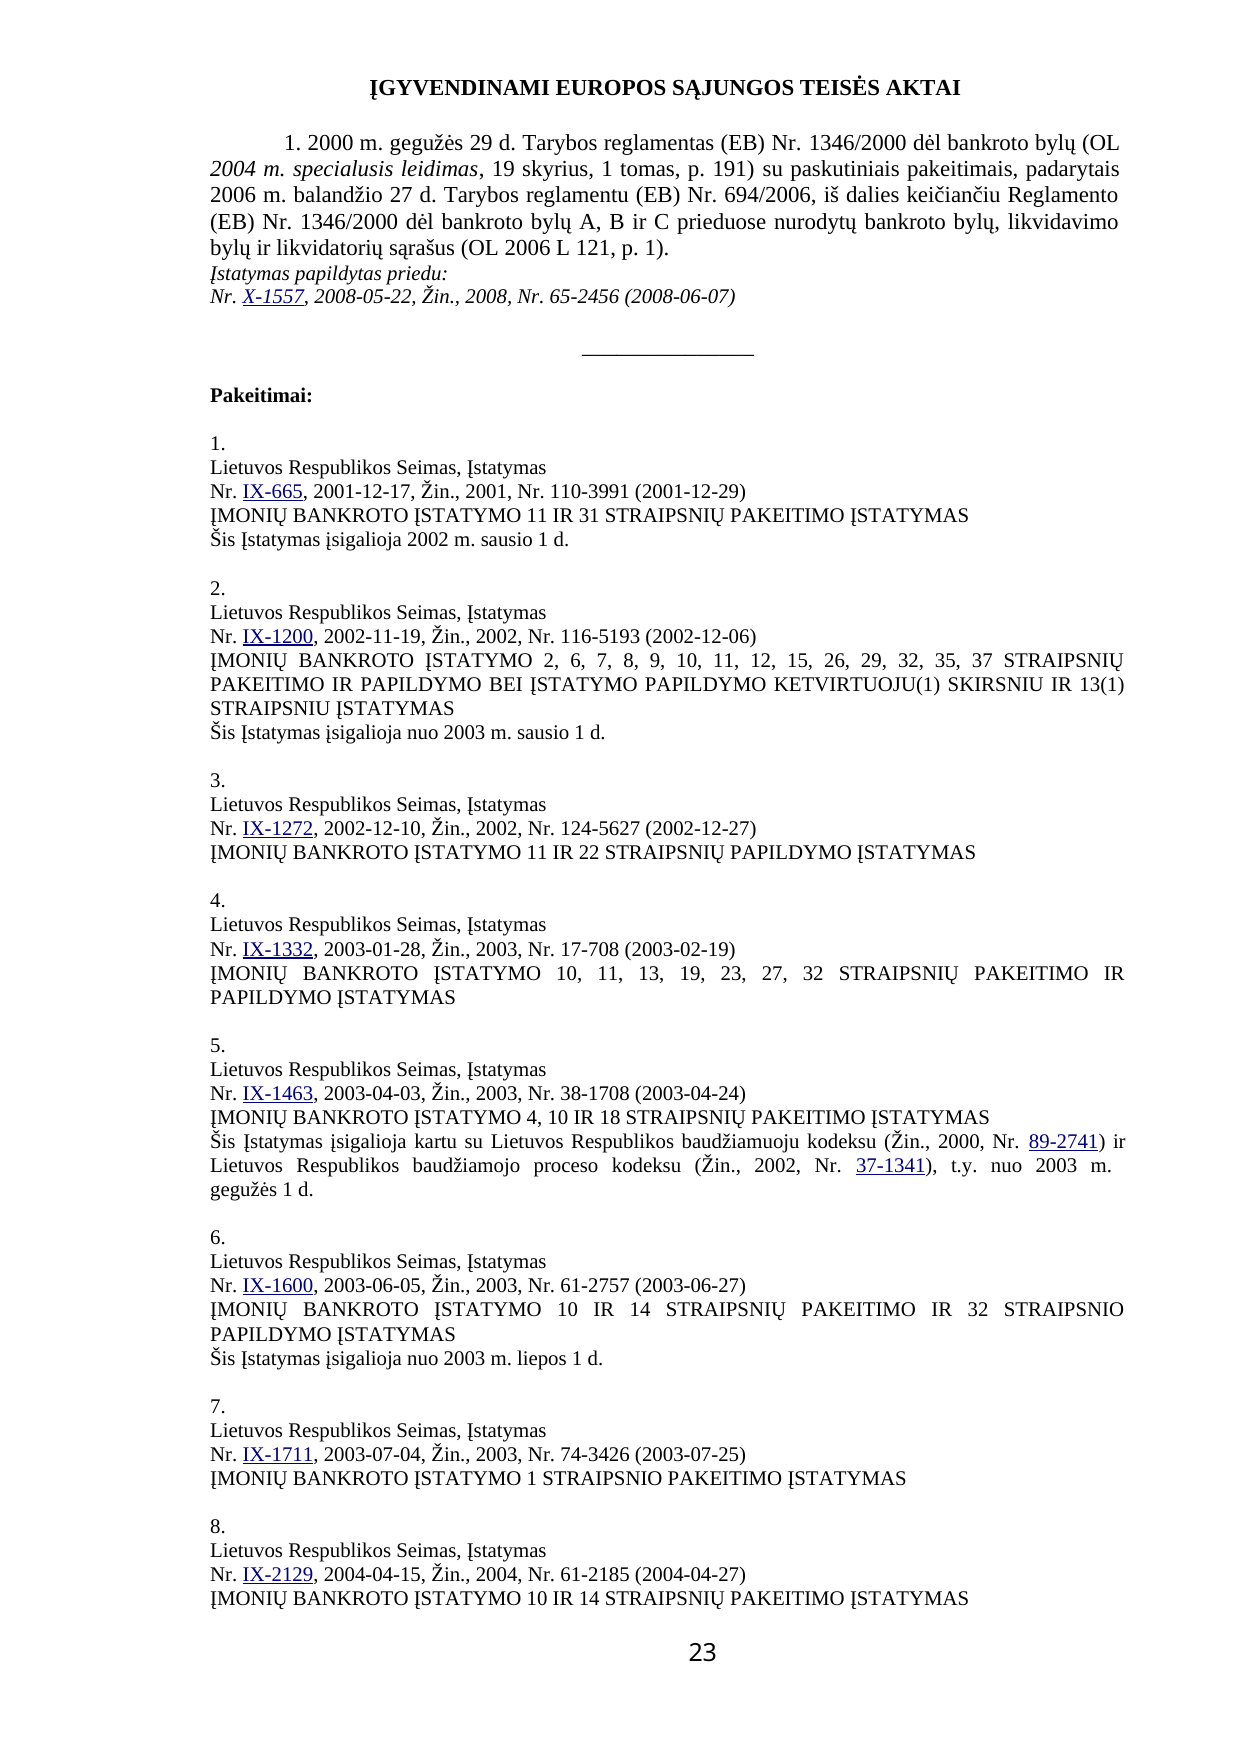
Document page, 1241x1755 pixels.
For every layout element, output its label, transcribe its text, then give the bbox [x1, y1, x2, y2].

text Lietuvos Respublikos Seimas, Įstatymas [210, 1249, 1126, 1273]
text Nr. IX-1463, 2003-04-03, Žin., 2003, Nr. 38-1708 (2003-04-24) [210, 1081, 1126, 1105]
text ĮMONIŲ BANKROTO ĮSTATYMO 10 IR 14 STRAIPSNIŲ PAKEITIMO IR 32 STRAIPSNIO PAPILDYMO ĮSTATYMAS [210, 1297, 1126, 1346]
text Šis Įstatymas įsigalioja 2002 m. sausio 1 d. [210, 527, 1126, 551]
text Nr. IX-1600, 2003-06-05, Žin., 2003, Nr. 61-2757 (2003-06-27) [210, 1273, 1126, 1297]
text 1. 2000 m. gegužės 29 d. Tarybos reglamentas (EB) Nr. 1346/2000 dėl bankroto bylų (OL 2004 m. specialusis leidimas, 19 skyrius, 1 tomas, p. 191) su paskutiniais pakeitimais, padarytais 2006 m. balandžio 27 d. Tarybos reglamentu (EB) Nr. 694/2006, iš dalies keičiančiu Reglamento (EB) Nr. 1346/2000 dėl bankroto bylų A, B ir C prieduose nurodytų bankroto bylų, likvidavimo bylų ir likvidatorių sąrašus (OL 2006 L 121, p. 1). [210, 129, 1120, 260]
text Lietuvos Respublikos Seimas, Įstatymas [210, 792, 1126, 816]
text Nr. X-1557, 2008-05-22, Žin., 2008, Nr. 65-2456 (2008-06-07) [210, 284, 1120, 308]
text _______________ [210, 333, 1126, 359]
text Nr. IX-2129, 2004-04-15, Žin., 2004, Nr. 61-2185 (2004-04-27) [210, 1562, 1120, 1586]
text 3. [210, 768, 1126, 792]
text ĮMONIŲ BANKROTO ĮSTATYMO 11 IR 31 STRAIPSNIŲ PAKEITIMO ĮSTATYMAS [210, 503, 1126, 527]
text Lietuvos Respublikos Seimas, Įstatymas [210, 912, 1126, 936]
text 7. [210, 1394, 1120, 1418]
text Lietuvos Respublikos Seimas, Įstatymas [210, 1538, 1120, 1562]
text Lietuvos Respublikos Seimas, Įstatymas [210, 1418, 1120, 1442]
text 1. [210, 431, 1126, 455]
text ĮMONIŲ BANKROTO ĮSTATYMO 10 IR 14 STRAIPSNIŲ PAKEITIMO ĮSTATYMAS [210, 1586, 1120, 1610]
text Nr. IX-1332, 2003-01-28, Žin., 2003, Nr. 17-708 (2003-02-19) [210, 936, 1126, 961]
text Pakeitimai: [210, 383, 1126, 407]
text 8. [210, 1514, 1120, 1538]
text ĮMONIŲ BANKROTO ĮSTATYMO 1 STRAIPSNIO PAKEITIMO ĮSTATYMAS [210, 1466, 1120, 1490]
text 2. [210, 576, 1126, 599]
text Nr. IX-1711, 2003-07-04, Žin., 2003, Nr. 74-3426 (2003-07-25) [210, 1442, 1120, 1466]
text 5. [210, 1033, 1126, 1057]
subtitle ĮGYVENDINAMI EUROPOS SĄJUNGOS TEISĖS AKTAI [210, 73, 1120, 100]
text Lietuvos Respublikos Seimas, Įstatymas [210, 599, 1126, 624]
text Šis Įstatymas įsigalioja kartu su Lietuvos Respublikos baudžiamuoju kodeksu (Žin., 2000, Nr. 89-2741) ir Lietuvos Respublikos baudžiamojo proceso kodeksu (Žin., 2002, Nr. 37-1341), t.y. nuo 2003 m. gegužės 1 d. [210, 1129, 1126, 1201]
text Lietuvos Respublikos Seimas, Įstatymas [210, 1057, 1126, 1081]
text ĮMONIŲ BANKROTO ĮSTATYMO 4, 10 IR 18 STRAIPSNIŲ PAKEITIMO ĮSTATYMAS [210, 1105, 1126, 1129]
text Nr. IX-665, 2001-12-17, Žin., 2001, Nr. 110-3991 (2001-12-29) [210, 479, 1126, 503]
text Šis Įstatymas įsigalioja nuo 2003 m. liepos 1 d. [210, 1346, 1126, 1369]
text ĮMONIŲ BANKROTO ĮSTATYMO 10, 11, 13, 19, 23, 27, 32 STRAIPSNIŲ PAKEITIMO IR PAPILDYMO ĮSTATYMAS [210, 961, 1126, 1009]
text Įstatymas papildytas priedu: [210, 260, 1120, 284]
text Nr. IX-1272, 2002-12-10, Žin., 2002, Nr. 124-5627 (2002-12-27) [210, 816, 1126, 840]
text Lietuvos Respublikos Seimas, Įstatymas [210, 455, 1126, 479]
text ĮMONIŲ BANKROTO ĮSTATYMO 11 IR 22 STRAIPSNIŲ PAPILDYMO ĮSTATYMAS [210, 840, 1126, 864]
text Šis Įstatymas įsigalioja nuo 2003 m. sausio 1 d. [210, 720, 1126, 744]
text Nr. IX-1200, 2002-11-19, Žin., 2002, Nr. 116-5193 (2002-12-06) [210, 624, 1126, 648]
text 4. [210, 888, 1126, 912]
text ĮMONIŲ BANKROTO ĮSTATYMO 2, 6, 7, 8, 9, 10, 11, 12, 15, 26, 29, 32, 35, 37 STRAIPSNIŲ PAKEITIMO IR PAPILDYMO BEI ĮSTATYMO PAPILDYMO KETVIRTUOJU(1) SKIRSNIU IR 13(1) STRAIPSNIU ĮSTATYMAS [210, 648, 1126, 720]
text 6. [210, 1225, 1126, 1249]
